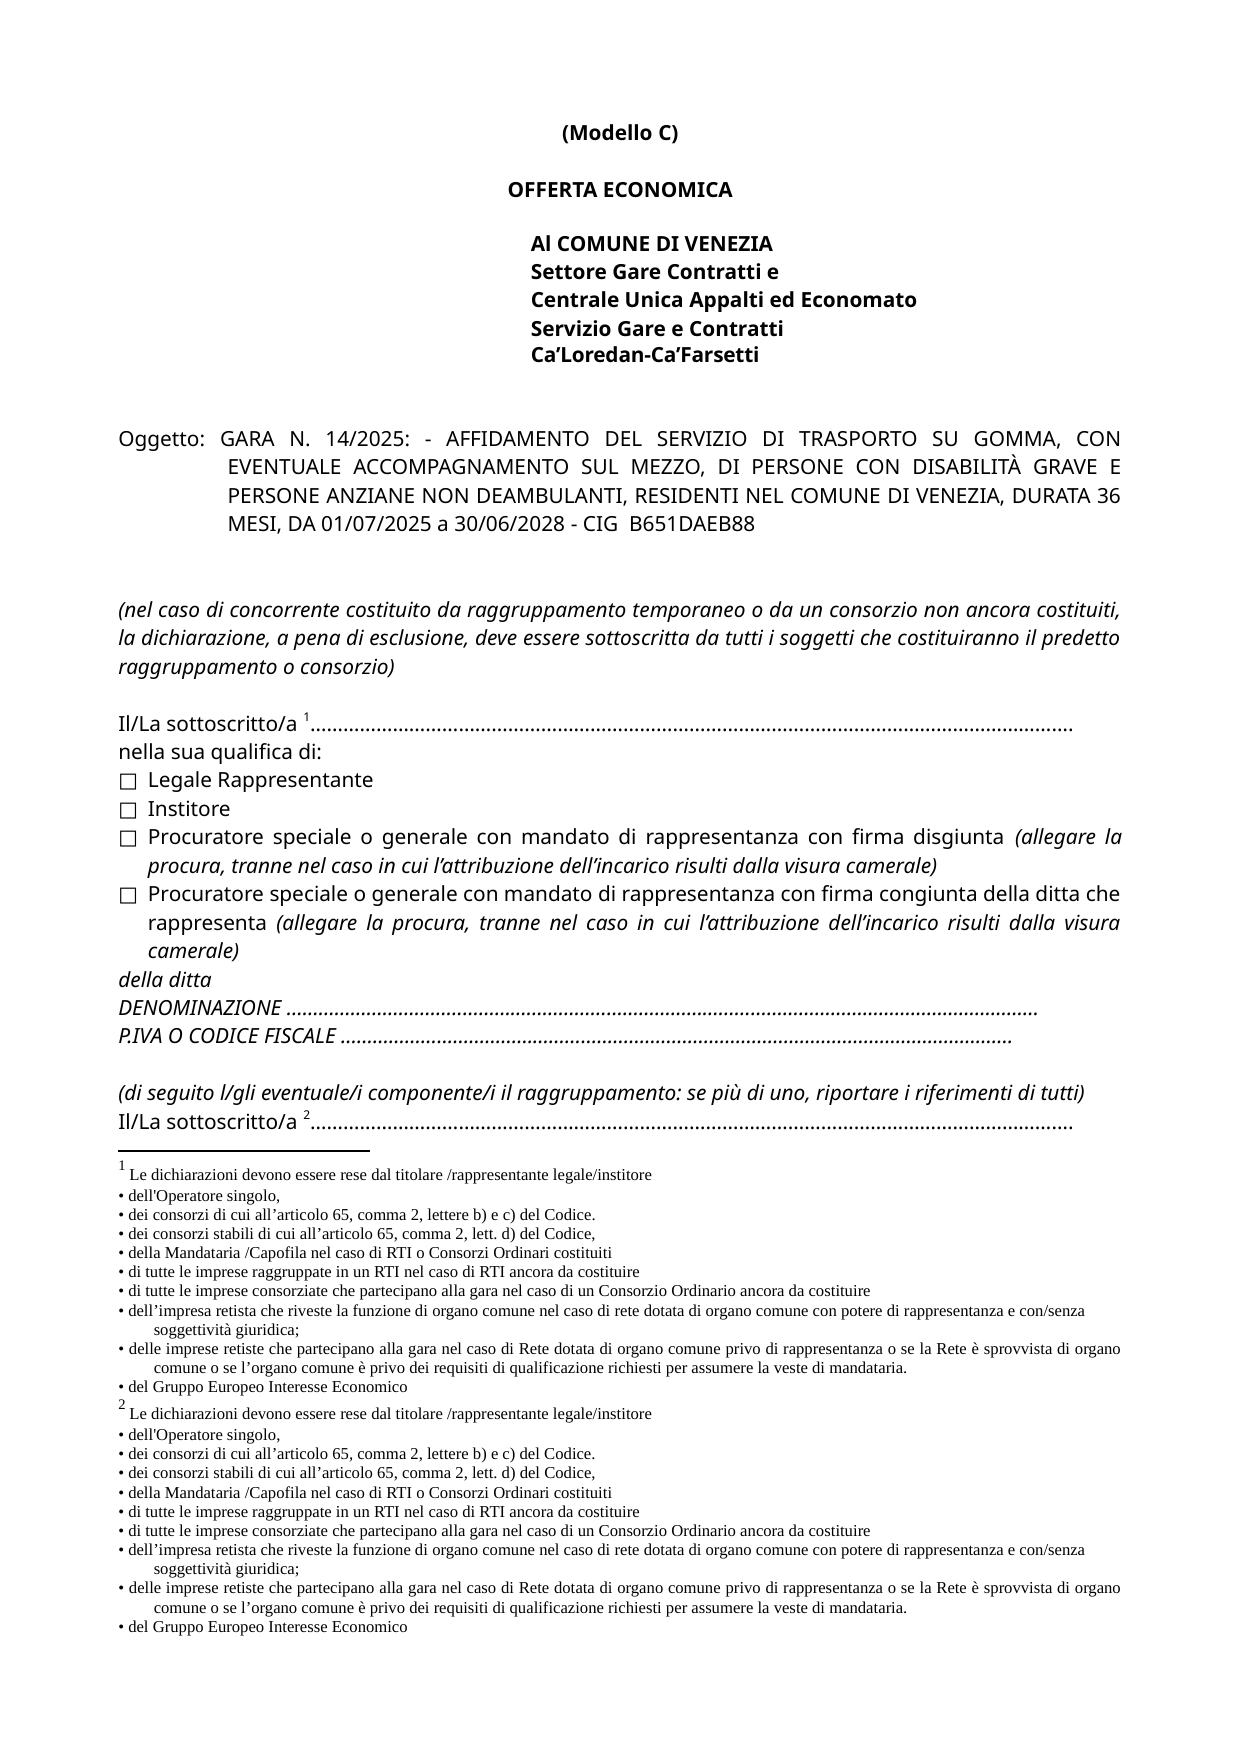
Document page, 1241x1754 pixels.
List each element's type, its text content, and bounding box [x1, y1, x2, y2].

text della ditta [118, 965, 1122, 993]
text (Modello C) [118, 118, 1122, 147]
text • di tutte le imprese raggruppate in un RTI nel caso di RTI ancora da costituire [118, 1262, 1122, 1281]
text • dei consorzi di cui all’articolo 65, comma 2, lettere b) e c) del Codice. [118, 1204, 1122, 1224]
text □ Legale Rappresentante [118, 766, 1122, 794]
text DENOMINAZIONE …………………………………………………………………………………………………………………………… [118, 993, 1122, 1022]
text • dei consorzi di cui all’articolo 65, comma 2, lettere b) e c) del Codice. [118, 1444, 1122, 1463]
text • dell’impresa retista che riveste la funzione di organo comune nel caso di rete dotata di organo comune con potere di rappresentanza e con/senza soggettività giuridica; [118, 1300, 1122, 1339]
text • dei consorzi stabili di cui all’articolo 65, comma 2, lett. d) del Codice, [118, 1463, 1122, 1482]
text • della Mandataria /Capofila nel caso di RTI o Consorzi Ordinari costituiti [118, 1482, 1122, 1502]
text • dell'Operatore singolo, [118, 1425, 1122, 1444]
text • delle imprese retiste che partecipano alla gara nel caso di Rete dotata di organo comune privo di rappresentanza o se la Rete è sprovvista di organo comune o se l’organo comune è privo dei requisiti di qualificazione richiesti per assumere la veste di mandataria. [118, 1578, 1122, 1617]
text • di tutte le imprese consorziate che partecipano alla gara nel caso di un Consorzio Ordinario ancora da costituire [118, 1281, 1122, 1300]
text OFFERTA ECONOMICA [118, 175, 1122, 203]
text Le dichiarazioni devono essere rese dal titolare /rappresentante legale/institore [118, 1396, 1122, 1425]
text • dei consorzi stabili di cui all’articolo 65, comma 2, lett. d) del Codice, [118, 1224, 1122, 1243]
text Servizio Gare e Contratti [531, 314, 1122, 342]
text Le dichiarazioni devono essere rese dal titolare /rappresentante legale/institore [118, 1157, 1122, 1185]
text □ Institore [118, 794, 1122, 822]
text nella sua qualifica di: [118, 737, 1122, 766]
text (nel caso di concorrente costituito da raggruppamento temporaneo o da un consorzio non ancora costituiti, la dichiarazione, a pena di esclusione, deve essere sottoscritta da tutti i soggetti che costituiranno il predetto raggruppamento o consorzio) [118, 595, 1122, 680]
text • di tutte le imprese consorziate che partecipano alla gara nel caso di un Consorzio Ordinario ancora da costituire [118, 1521, 1122, 1540]
text Il/La sottoscritto/a …………………………………………………………………………………………………………………………. [118, 709, 1122, 737]
text • di tutte le imprese raggruppate in un RTI nel caso di RTI ancora da costituire [118, 1502, 1122, 1521]
text Centrale Unica Appalti ed Economato [531, 285, 1122, 314]
text P.IVA O CODICE FISCALE ……………………………………………………………………………………………………………… [118, 1022, 1122, 1050]
text □ Procuratore speciale o generale con mandato di rappresentanza con firma disgiunta (allegare la procura, tranne nel caso in cui l’attribuzione dell’incarico risulti dalla visura camerale) [118, 822, 1122, 879]
subtitle Ca’Loredan-Ca’Farsetti [531, 342, 1122, 367]
subtitle Al COMUNE DI VENEZIA [531, 232, 1122, 257]
text • della Mandataria /Capofila nel caso di RTI o Consorzi Ordinari costituiti [118, 1243, 1122, 1262]
text Settore Gare Contratti e [531, 257, 1122, 285]
text • dell'Operatore singolo, [118, 1185, 1122, 1204]
text Oggetto: GARA N. 14/2025: - AFFIDAMENTO DEL SERVIZIO DI TRASPORTO SU GOMMA, CON EVENTUALE ACCOMPAGNAMENTO SUL MEZZO, DI PERSONE CON DISABILITÀ GRAVE E PERSONE ANZIANE NON DEAMBULANTI, RESIDENTI NEL COMUNE DI VENEZIA, DURATA 36 MESI, DA 01/07/2025 a 30/06/2028 - CIG B651DAEB88 [118, 424, 1122, 538]
text □ Procuratore speciale o generale con mandato di rappresentanza con firma congiunta della ditta che rappresenta (allegare la procura, tranne nel caso in cui l’attribuzione dell’incarico risulti dalla visura camerale) [118, 879, 1122, 965]
text • dell’impresa retista che riveste la funzione di organo comune nel caso di rete dotata di organo comune con potere di rappresentanza e con/senza soggettività giuridica; [118, 1540, 1122, 1578]
text (di seguito l/gli eventuale/i componente/i il raggruppamento: se più di uno, riportare i riferimenti di tutti) [118, 1078, 1122, 1107]
text • del Gruppo Europeo Interesse Economico [118, 1377, 1122, 1396]
text • delle imprese retiste che partecipano alla gara nel caso di Rete dotata di organo comune privo di rappresentanza o se la Rete è sprovvista di organo comune o se l’organo comune è privo dei requisiti di qualificazione richiesti per assumere la veste di mandataria. [118, 1339, 1122, 1377]
text Il/La sottoscritto/a …………………………………………………………………………………………………………………………. [118, 1107, 1122, 1135]
text • del Gruppo Europeo Interesse Economico [118, 1617, 1122, 1636]
